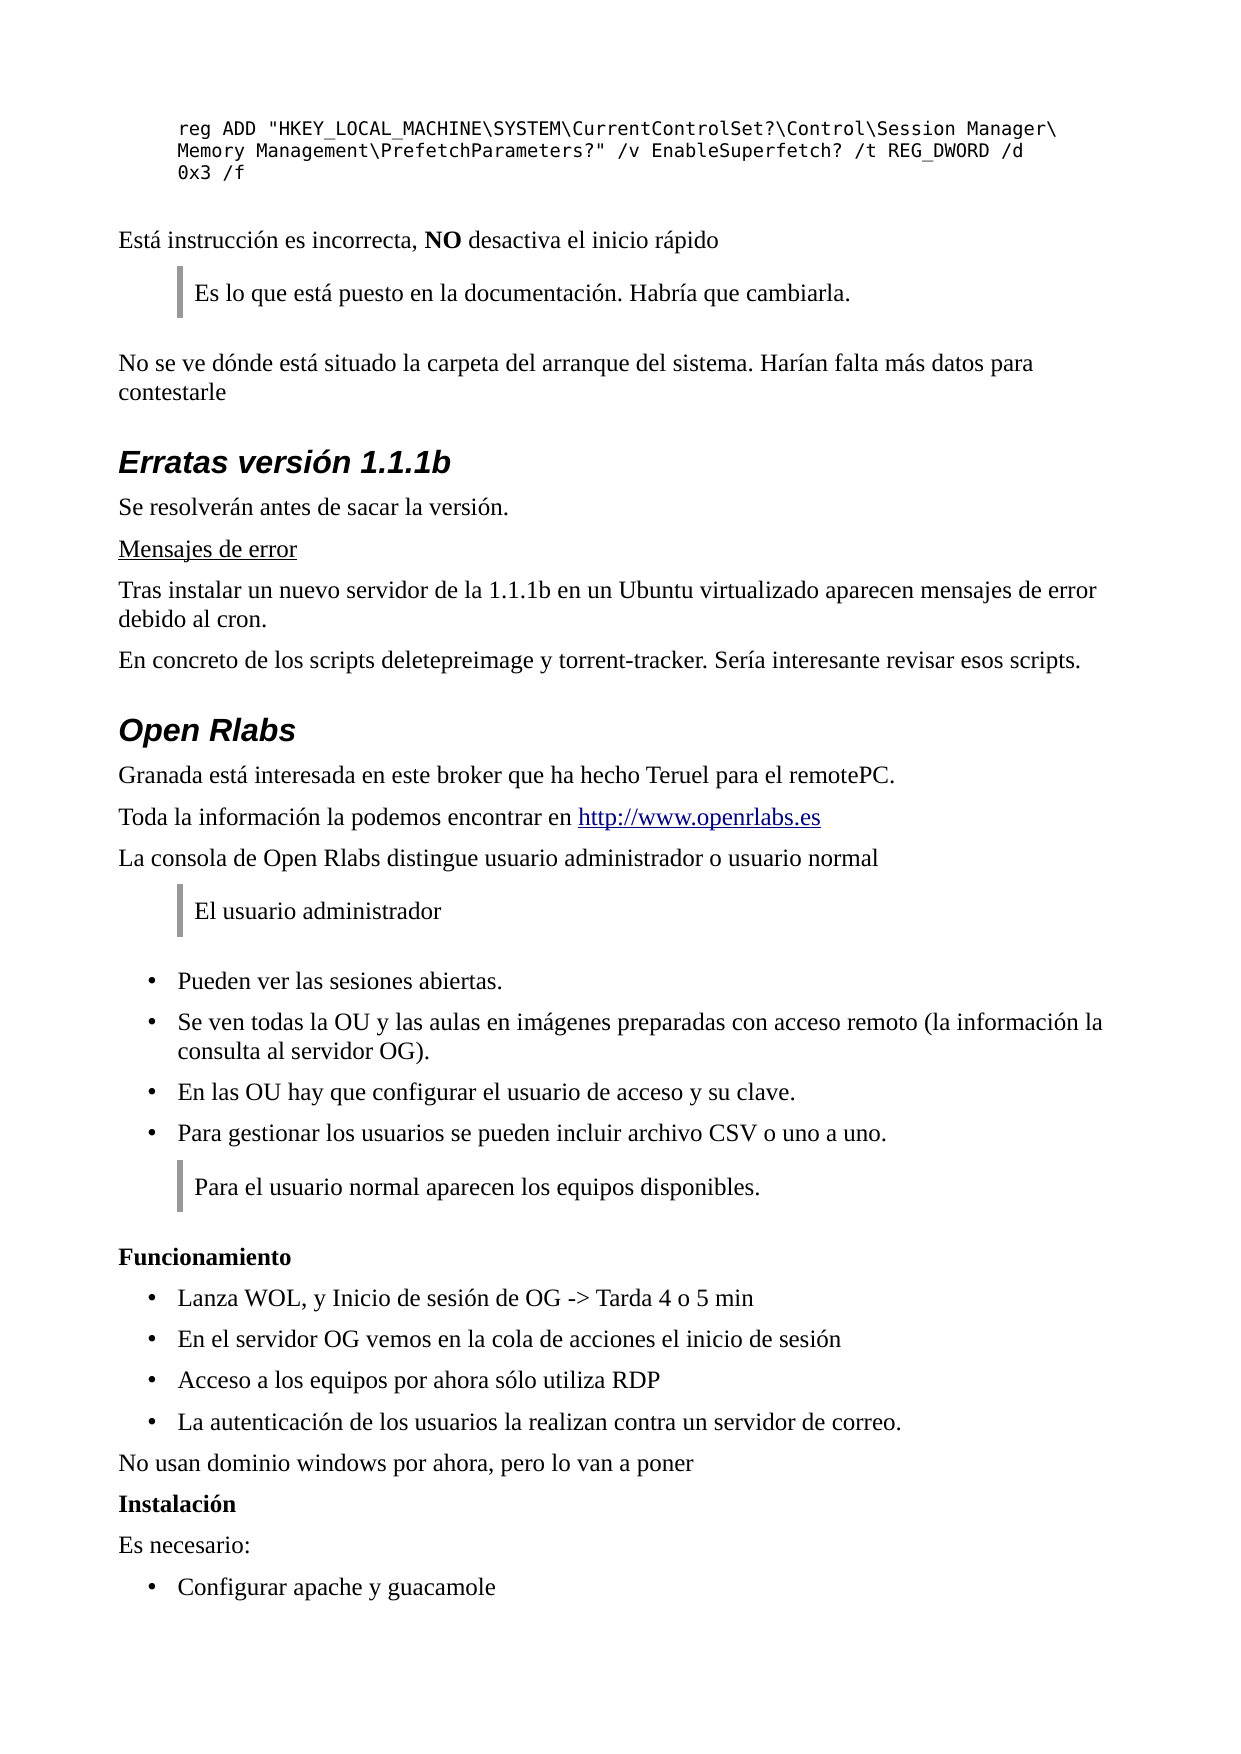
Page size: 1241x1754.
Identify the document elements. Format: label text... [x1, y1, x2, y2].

text Funcionamiento [118, 1242, 1122, 1270]
text Se resolverán antes de sacar la versión. [118, 492, 1122, 521]
text La consola de Open Rlabs distingue usuario administrador o usuario normal [118, 843, 1122, 872]
text Es lo que está puesto en la documentación. Habría que cambiarla. [183, 266, 1063, 318]
list La autenticación de los usuarios la realizan contra un servidor de correo. [148, 1407, 1122, 1435]
list Para gestionar los usuarios se pueden incluir archivo CSV o uno a uno. [148, 1118, 1122, 1147]
text reg ADD "HKEY_LOCAL_MACHINE\SYSTEM\CurrentControlSet?\Control\Session Manager\Memory Management\PrefetchParameters?" /v EnableSuperfetch? /t REG_DWORD /d 0x3 /f [177, 118, 1063, 184]
list En el servidor OG vemos en la cola de acciones el inicio de sesión [148, 1324, 1122, 1353]
subtitle Open Rlabs [118, 711, 1122, 748]
list Pueden ver las sesiones abiertas. [148, 966, 1122, 995]
text Para el usuario normal aparecen los equipos disponibles. [183, 1160, 1063, 1212]
text No se ve dónde está situado la carpeta del arranque del sistema. Harían falta más datos para contestarle [118, 348, 1122, 406]
text No usan dominio windows por ahora, pero lo van a poner [118, 1448, 1122, 1477]
text Mensajes de error [118, 534, 1122, 562]
list Lanza WOL, y Inicio de sesión de OG -> Tarda 4 o 5 min [148, 1283, 1122, 1312]
text El usuario administrador [183, 884, 1063, 937]
subtitle Erratas versión 1.1.1b [118, 443, 1122, 480]
text Es necesario: [118, 1530, 1122, 1559]
list Se ven todas la OU y las aulas en imágenes preparadas con acceso remoto (la información la consulta al servidor OG). [148, 1007, 1122, 1065]
list Acceso a los equipos por ahora sólo utiliza RDP [148, 1365, 1122, 1394]
text Tras instalar un nuevo servidor de la 1.1.1b en un Ubuntu virtualizado aparecen mensajes de error debido al cron. [118, 575, 1122, 632]
text Toda la información la podemos encontrar en ​http://www.openrlabs.es [118, 802, 1122, 831]
text Está instrucción es incorrecta, NO desactiva el inicio rápido [118, 225, 1122, 254]
text Instalación [118, 1489, 1122, 1518]
text Granada está interesada en este broker que ha hecho Teruel para el remotePC. [118, 761, 1122, 789]
list Configurar apache y guacamole [148, 1572, 1122, 1600]
list En las OU hay que configurar el usuario de acceso y su clave. [148, 1077, 1122, 1106]
text En concreto de los scripts deletepreimage y torrent-tracker. Sería interesante revisar esos scripts. [118, 645, 1122, 674]
